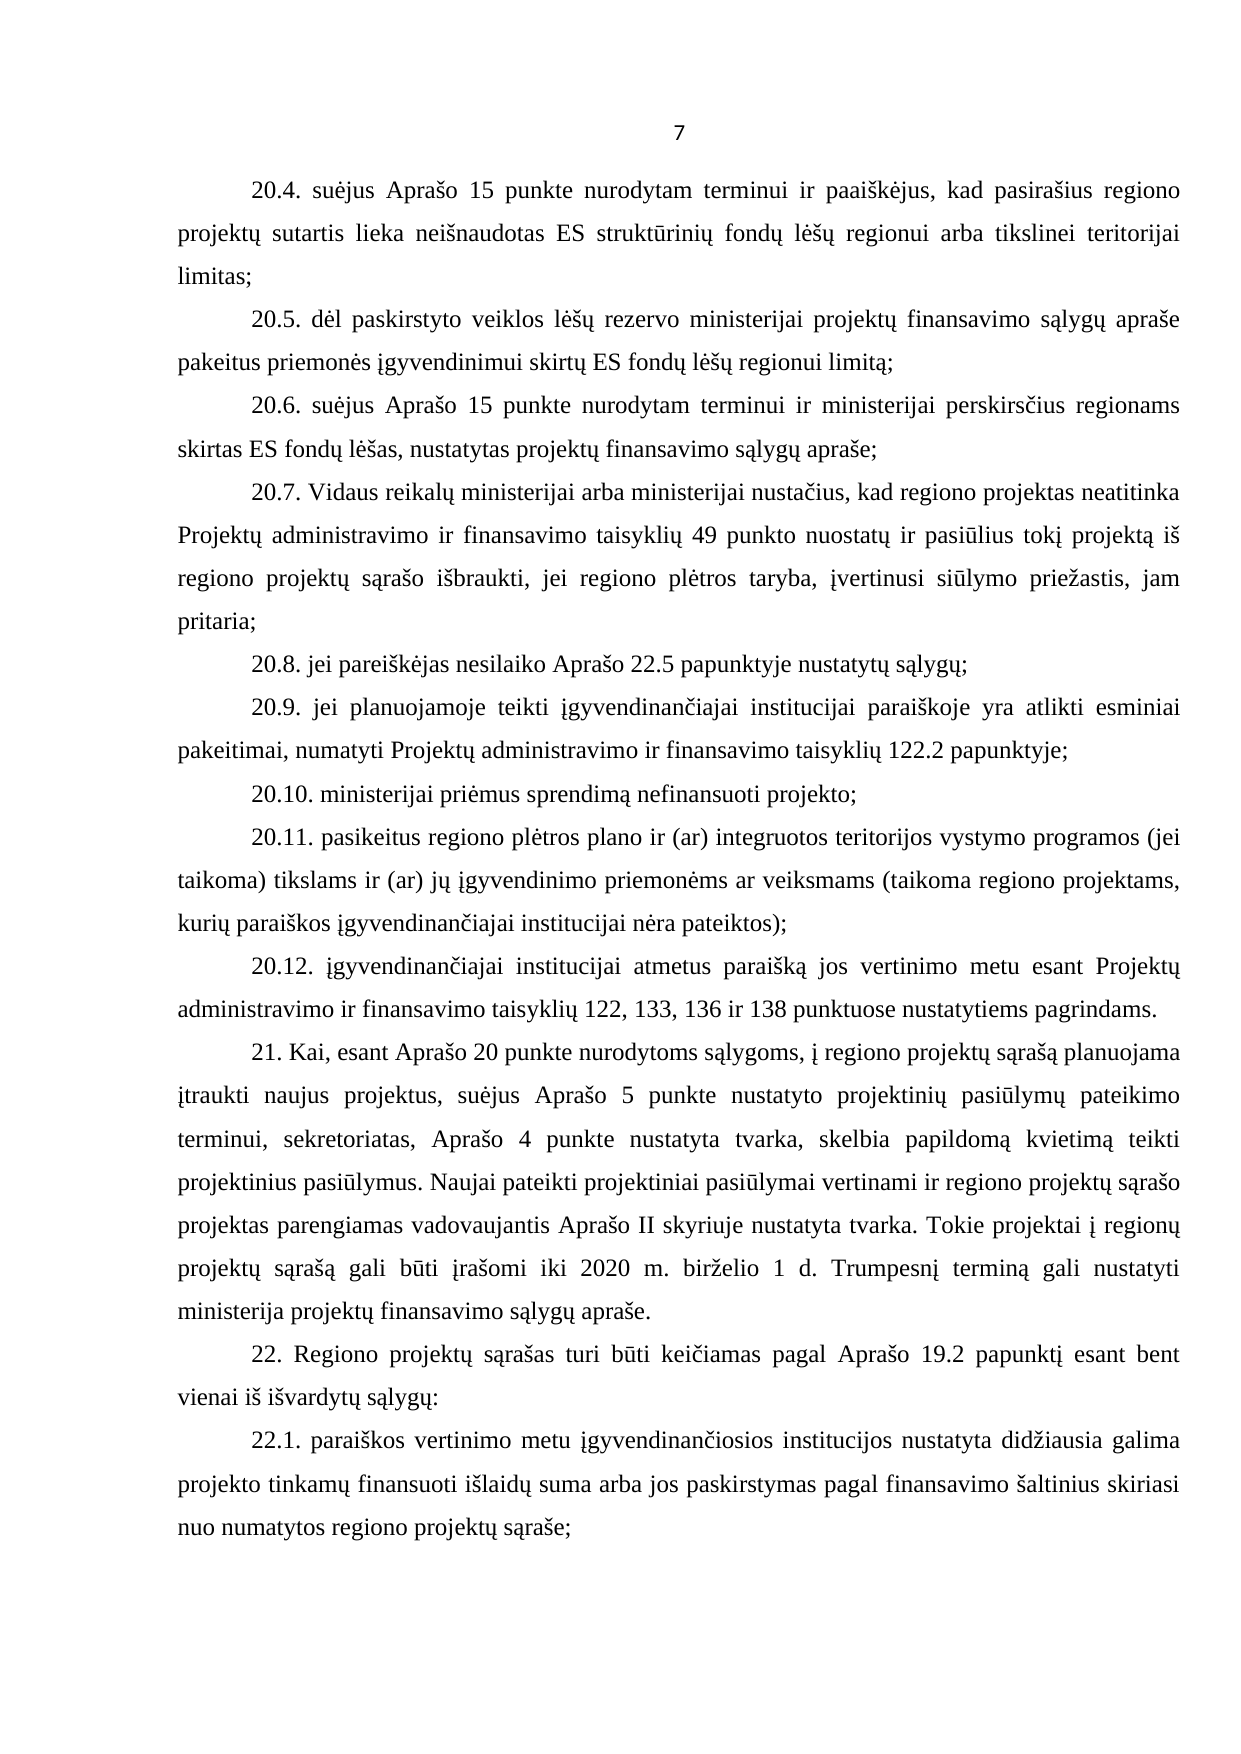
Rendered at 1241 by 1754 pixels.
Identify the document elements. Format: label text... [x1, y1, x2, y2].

text 20.5. dėl paskirstyto veiklos lėšų rezervo ministerijai projektų finansavimo sąlygų apraše pakeitus priemonės įgyvendinimui skirtų ES fondų lėšų regionui limitą; [177, 304, 1181, 376]
text 20.7. Vidaus reikalų ministerijai arba ministerijai nustačius, kad regiono projektas neatitinka Projektų administravimo ir finansavimo taisyklių 49 punkto nuostatų ir pasiūlius tokį projektą iš regiono projektų sąrašo išbraukti, jei regiono plėtros taryba, įvertinusi siūlymo priežastis, jam pritaria; [177, 477, 1181, 635]
text 20.10. ministerijai priėmus sprendimą nefinansuoti projekto; [177, 779, 1181, 807]
text 22.1. paraiškos vertinimo metu įgyvendinančiosios institucijos nustatyta didžiausia galima projekto tinkamų finansuoti išlaidų suma arba jos paskirstymas pagal finansavimo šaltinius skiriasi nuo numatytos regiono projektų sąraše; [177, 1426, 1181, 1541]
text 20.12. įgyvendinančiajai institucijai atmetus paraišką jos vertinimo metu esant Projektų administravimo ir finansavimo taisyklių 122, 133, 136 ir 138 punktuose nustatytiems pagrindams. [177, 951, 1181, 1023]
text 20.8. jei pareiškėjas nesilaiko Aprašo 22.5 papunktyje nustatytų sąlygų; [177, 649, 1181, 678]
text 20.11. pasikeitus regiono plėtros plano ir (ar) integruotos teritorijos vystymo programos (jei taikoma) tikslams ir (ar) jų įgyvendinimo priemonėms ar veiksmams (taikoma regiono projektams, kurių paraiškos įgyvendinančiajai institucijai nėra pateiktos); [177, 822, 1181, 937]
text 22. Regiono projektų sąrašas turi būti keičiamas pagal Aprašo 19.2 papunktį esant bent vienai iš išvardytų sąlygų: [177, 1339, 1181, 1411]
text 21. Kai, esant Aprašo 20 punkte nurodytoms sąlygoms, į regiono projektų sąrašą planuojama įtraukti naujus projektus, suėjus Aprašo 5 punkte nustatyto projektinių pasiūlymų pateikimo terminui, sekretoriatas, Aprašo 4 punkte nustatyta tvarka, skelbia papildomą kvietimą teikti projektinius pasiūlymus. Naujai pateikti projektiniai pasiūlymai vertinami ir regiono projektų sąrašo projektas parengiamas vadovaujantis Aprašo II skyriuje nustatyta tvarka. Tokie projektai į regionų projektų sąrašą gali būti įrašomi iki 2020 m. birželio 1 d. Trumpesnį terminą gali nustatyti ministerija projektų finansavimo sąlygų apraše. [177, 1037, 1181, 1325]
text 20.9. jei planuojamoje teikti įgyvendinančiajai institucijai paraiškoje yra atlikti esminiai pakeitimai, numatyti Projektų administravimo ir finansavimo taisyklių 122.2 papunktyje; [177, 692, 1181, 764]
text 20.6. suėjus Aprašo 15 punkte nurodytam terminui ir ministerijai perskirsčius regionams skirtas ES fondų lėšas, nustatytas projektų finansavimo sąlygų apraše; [177, 391, 1181, 462]
text 20.4. suėjus Aprašo 15 punkte nurodytam terminui ir paaiškėjus, kad pasirašius regiono projektų sutartis lieka neišnaudotas ES struktūrinių fondų lėšų regionui arba tikslinei teritorijai limitas; [177, 175, 1181, 290]
